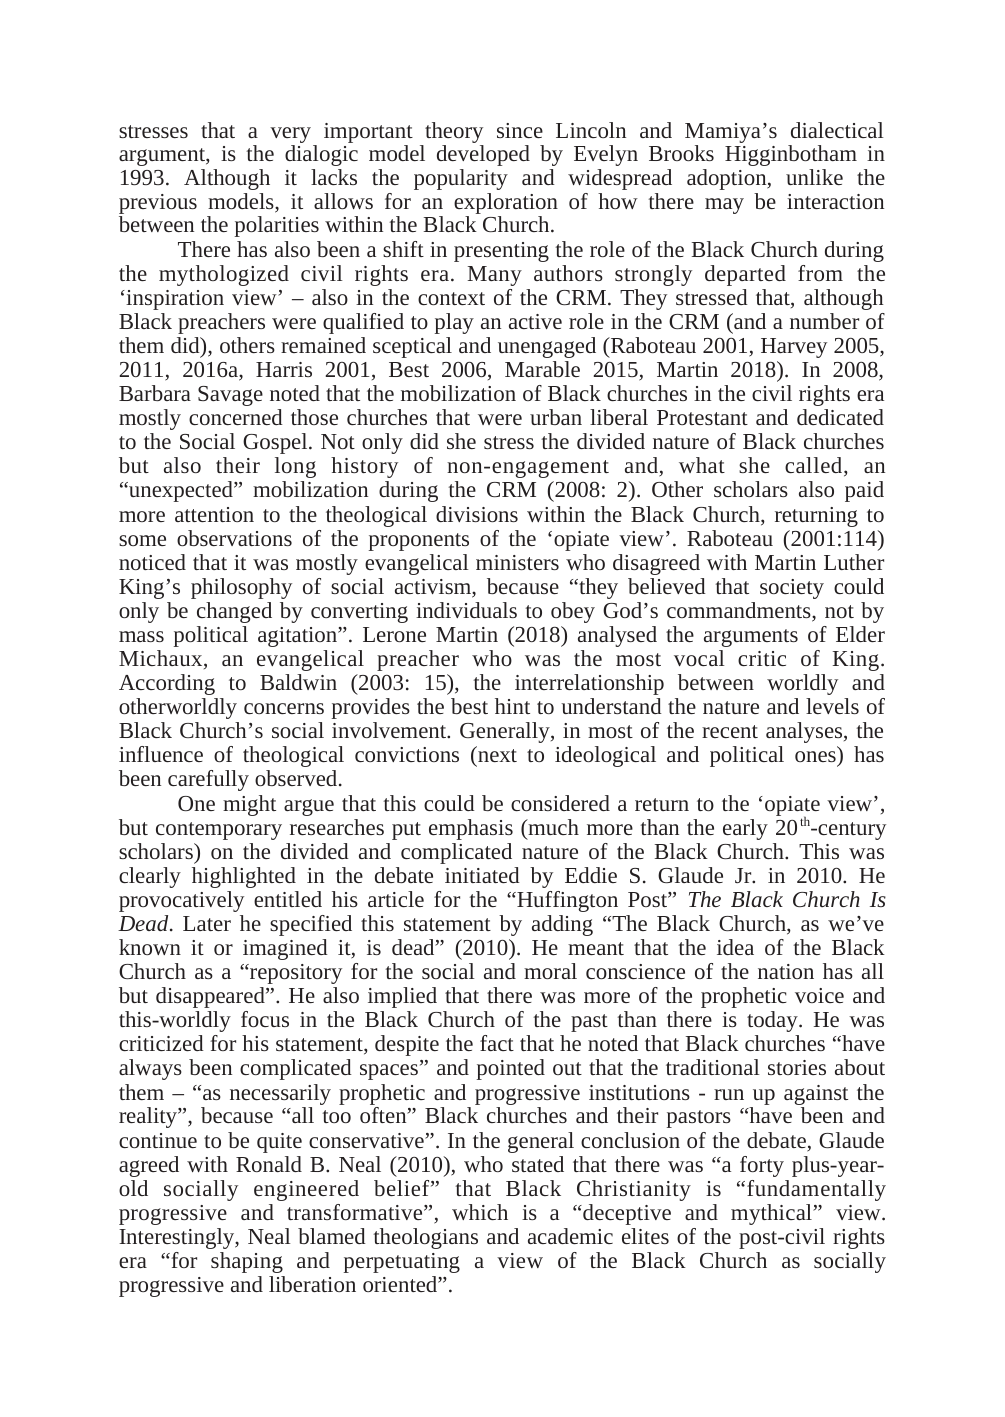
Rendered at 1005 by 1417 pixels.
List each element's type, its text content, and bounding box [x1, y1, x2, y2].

text There has also been a shift in presenting the role of the Black Church during the mythologized civil rights era. Many authors strongly departed from the ‘inspiration view’ – also in the context of the CRM. They stressed that, although Black preachers were qualified to play an active role in the CRM (and a number of them did), others remained sceptical and unengaged (Raboteau 2001, Harvey 2005, 2011, 2016a, Harris 2001, Best 2006, Marable 2015, Martin 2018). In 2008, Barbara Savage noted that the mobilization of Black churches in the civil rights era mostly concerned those churches that were urban liberal Protestant and dedicated to the Social Gospel. Not only did she stress the divided nature of Black churches but also their long history of non-engagement and, what she called, an “unexpected” mobilization during the CRM (2008: 2). Other scholars also paid more attention to the theological divisions within the Black Church, returning to some observations of the proponents of the ‘opiate view’. Raboteau (2001:114) noticed that it was mostly evangelical ministers who disagreed with Martin Luther King’s philosophy of social activism, because “they believed that society could only be changed by converting individuals to obey God’s commandments, not by mass political agitation”. Lerone Martin (2018) analysed the arguments of Elder Michaux, an evangelical preacher who was the most vocal critic of King. According to Baldwin (2003: 15), the interrelationship between worldly and otherworldly concerns provides the best hint to understand the nature and levels of Black Church’s social involvement. Generally, in most of the recent analyses, the influence of theological convictions (next to ideological and political ones) has been carefully observed. [118, 238, 886, 792]
text One might argue that this could be considered a return to the ‘opiate view’, but contemporary researches put emphasis (much more than the early 20th-century scholars) on the divided and complicated nature of the Black Church. This was clearly highlighted in the debate initiated by Eddie S. Glaude Jr. in 2010. He provocatively entitled his article for the “Huffington Post” The Black Church Is Dead. Later he specified this statement by adding “The Black Church, as we’ve known it or imagined it, is dead” (2010). He meant that the idea of the Black Church as a “repository for the social and moral conscience of the nation has all but disappeared”. He also implied that there was more of the prophetic voice and this-worldly focus in the Black Church of the past than there is today. He was criticized for his statement, despite the fact that he noted that Black churches “have always been complicated spaces” and pointed out that the traditional stories about them – “as necessarily prophetic and progressive institutions - run up against the reality”, because “all too often” Black churches and their pastors “have been and continue to be quite conservative”. In the general conclusion of the debate, Glaude agreed with Ronald B. Neal (2010), who stated that there was “a forty plus-year- old socially engineered belief” that Black Christianity is “fundamentally progressive and transformative”, which is a “deceptive and mythical” view. Interestingly, Neal blamed theologians and academic elites of the post-civil rights era “for shaping and perpetuating a view of the Black Church as socially progressive and liberation oriented”. [118, 792, 886, 1297]
text stresses that a very important theory since Lincoln and Mamiya’s dialectical argument, is the dialogic model developed by Evelyn Brooks Higginbotham in 1993. Although it lacks the popularity and widespread adoption, unlike the previous models, it allows for an exploration of how there may be interaction between the polarities within the Black Church. [118, 119, 886, 238]
